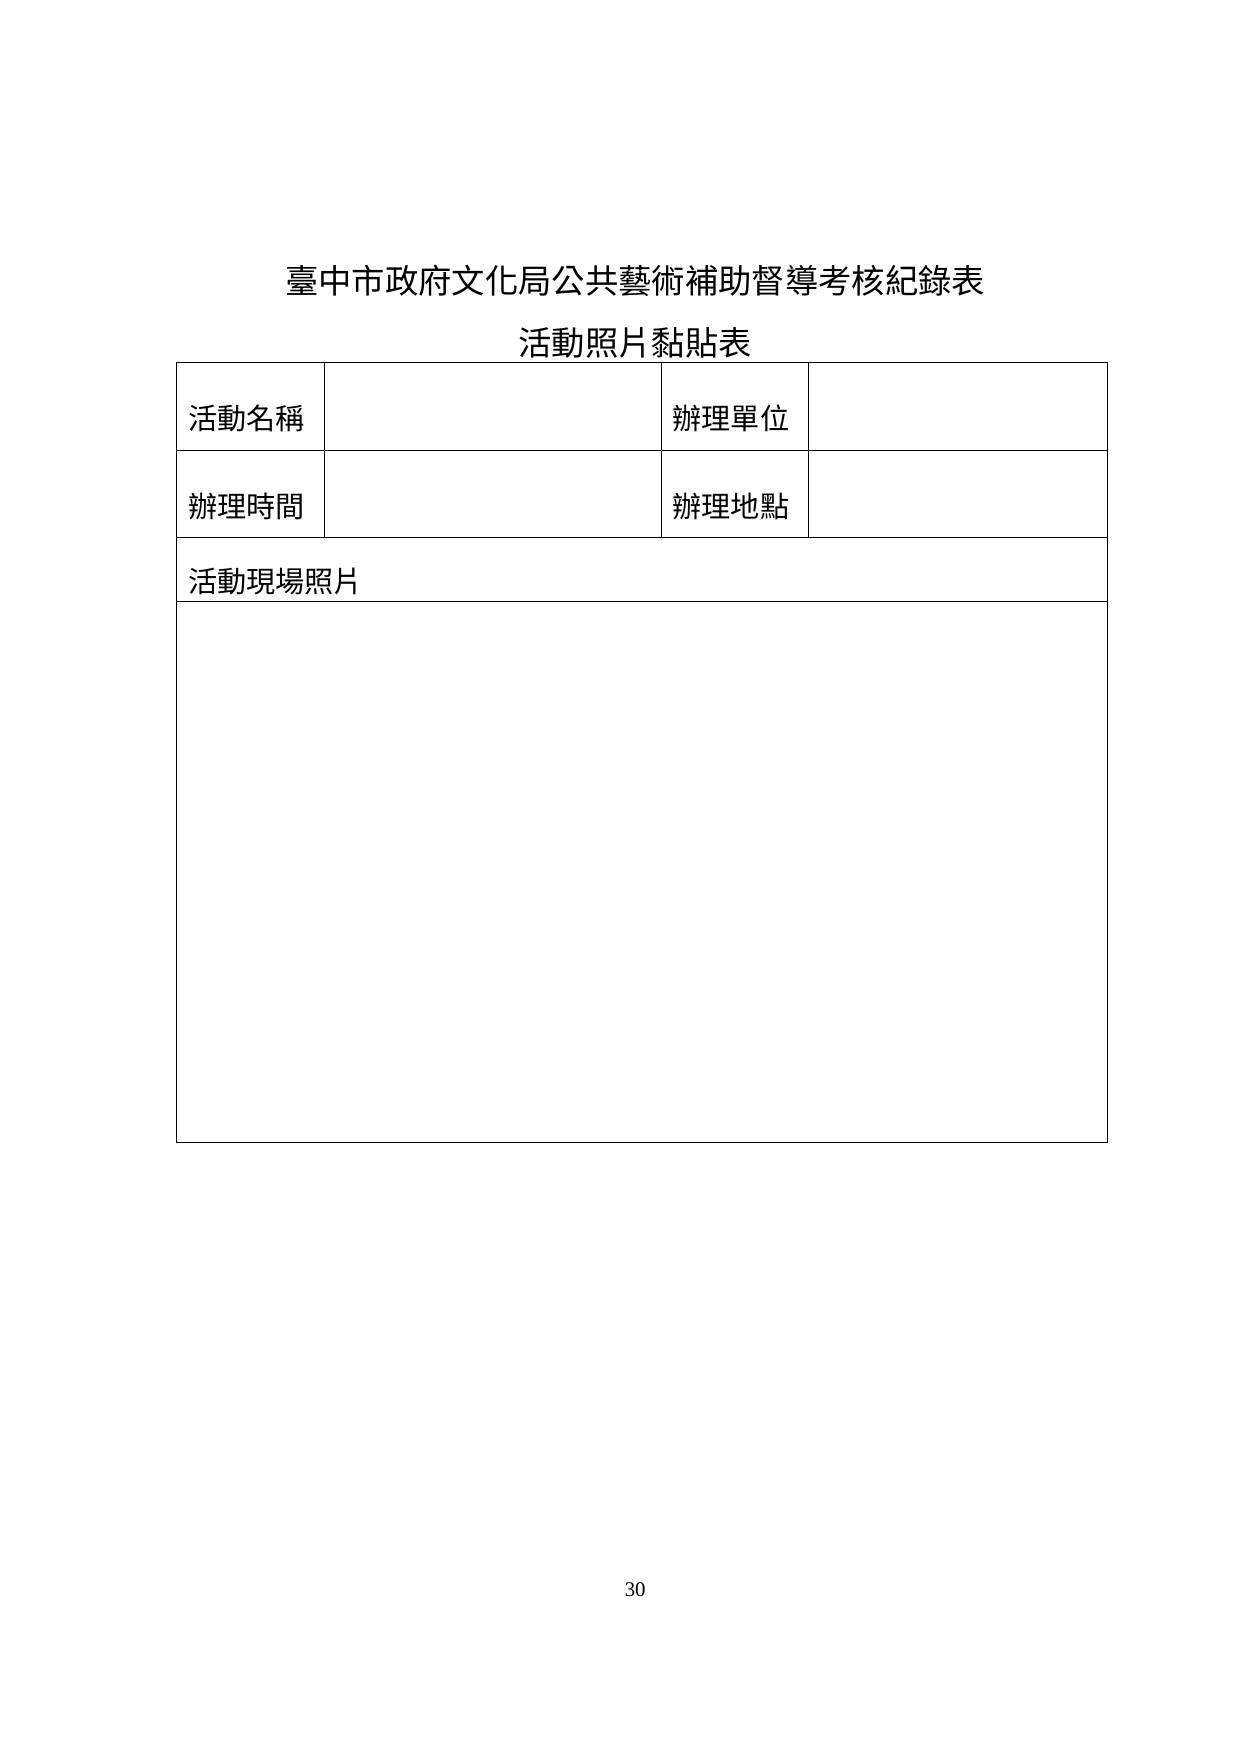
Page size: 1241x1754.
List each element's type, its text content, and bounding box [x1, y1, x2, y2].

table_cell [177, 602, 1107, 1142]
table_header 辦理單位 [662, 363, 808, 450]
table_header 活動名稱 [177, 363, 324, 450]
table_cell 活動現場照片 [177, 538, 1107, 601]
table_cell 辦理時間 [177, 451, 324, 537]
table_header [325, 363, 661, 450]
text 臺中市政府文化局公共藝術補助督導考核紀錄表 [177, 237, 1092, 300]
table_cell 辦理地點 [662, 451, 808, 537]
table_cell [325, 451, 661, 537]
text 活動照片黏貼表 [177, 300, 1092, 362]
table_header [809, 363, 1107, 450]
table_cell [809, 451, 1107, 537]
